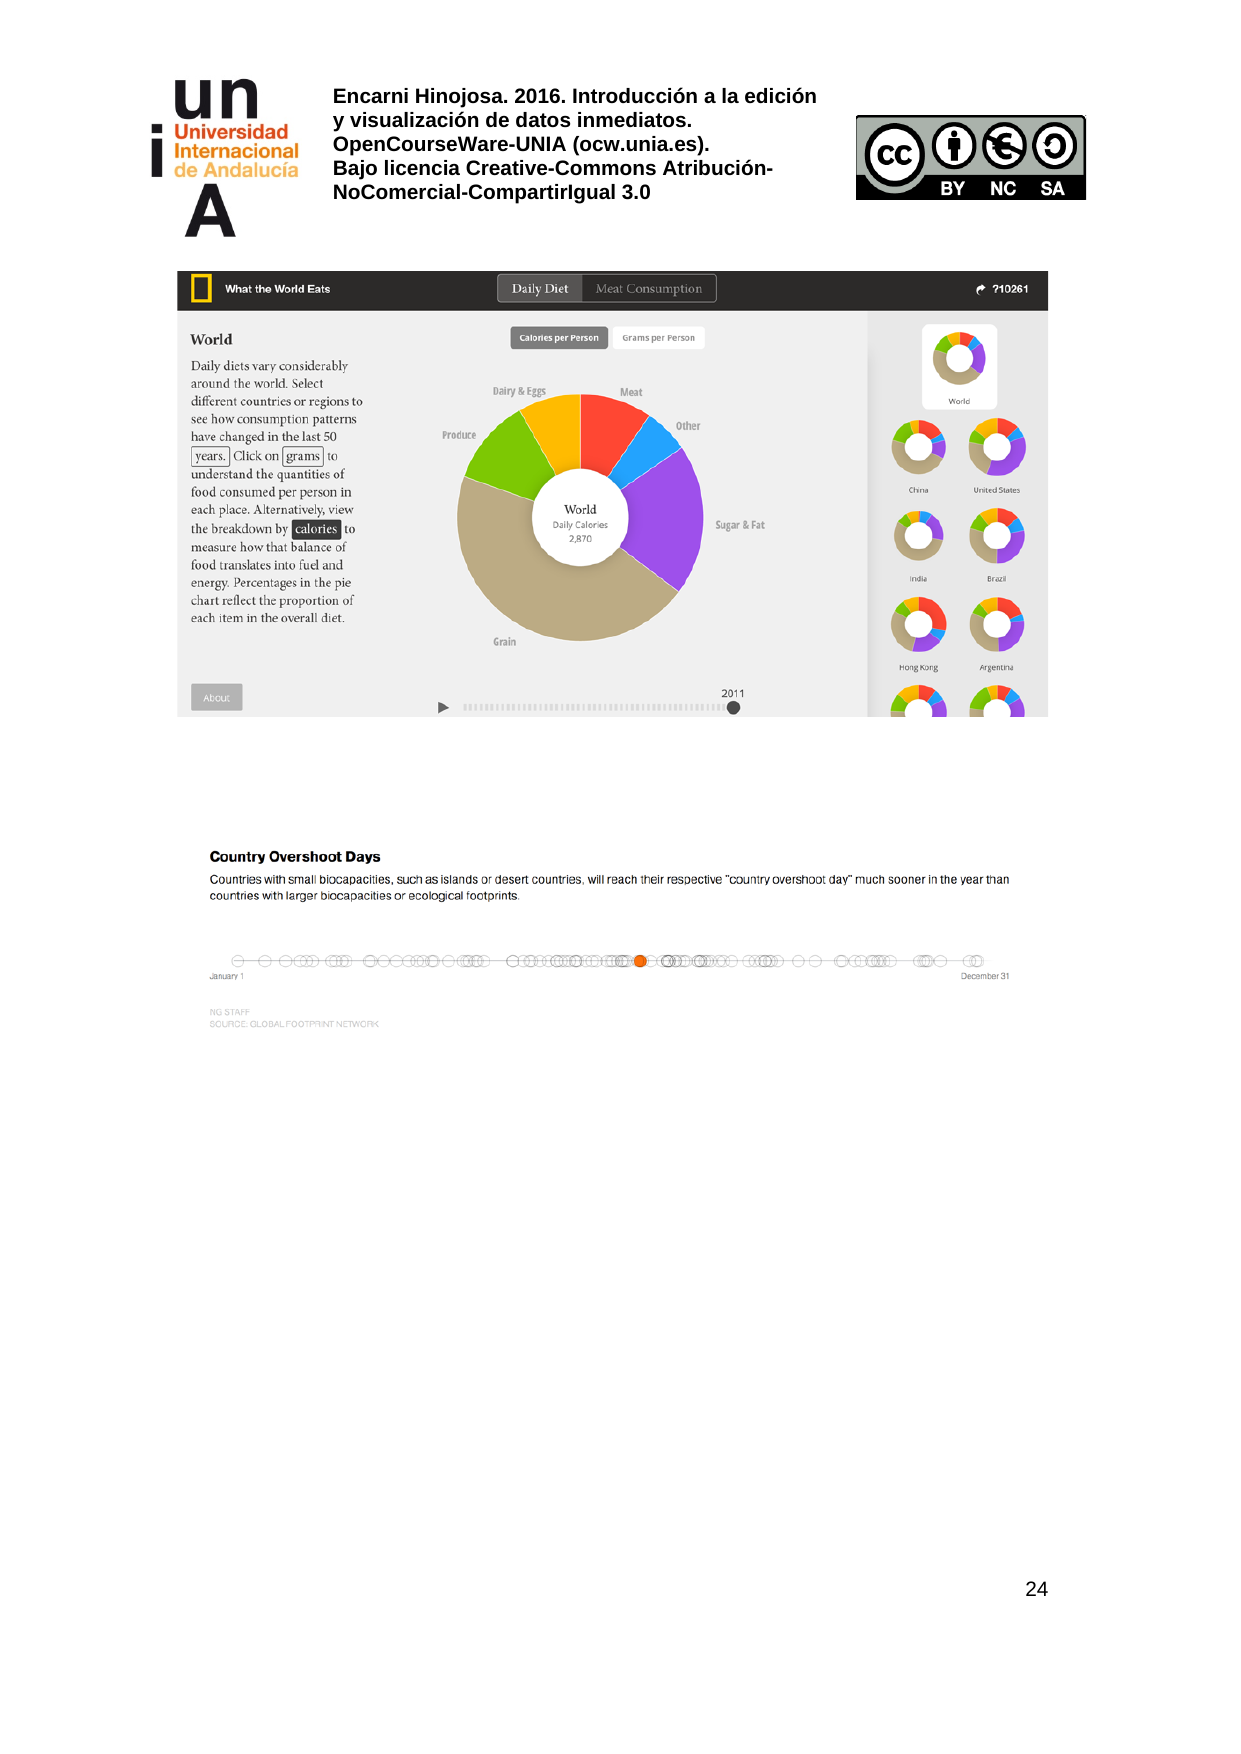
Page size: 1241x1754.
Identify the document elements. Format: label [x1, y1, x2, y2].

picture [177, 818, 1049, 1068]
picture [177, 271, 1049, 717]
picture [148, 75, 303, 240]
